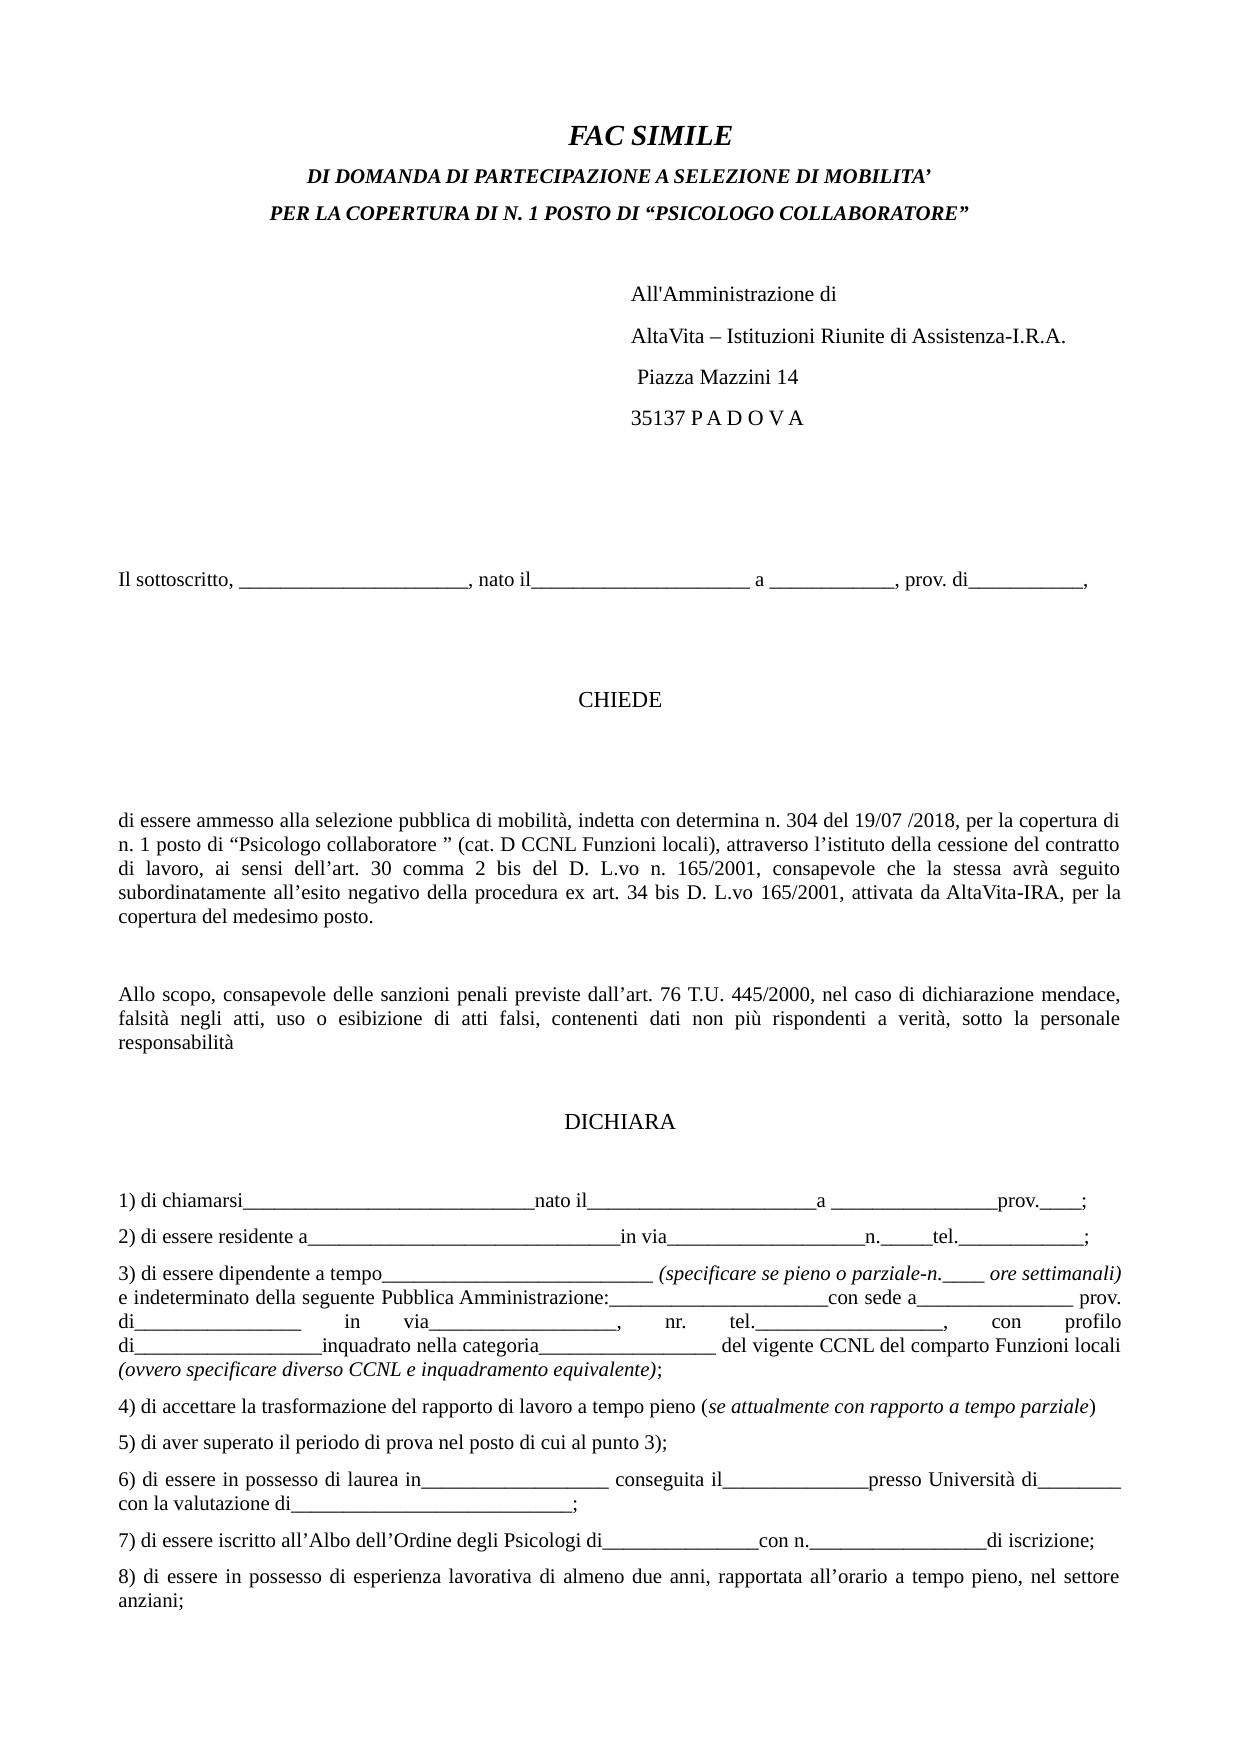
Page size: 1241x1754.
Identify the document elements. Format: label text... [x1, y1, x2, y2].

text 7) di essere iscritto all’Albo dell’Ordine degli Psicologi di_______________con n._________________di iscrizione; [118, 1527, 1122, 1552]
text 5) di aver superato il periodo di prova nel posto di cui al punto 3); [118, 1430, 1122, 1454]
text di essere ammesso alla selezione pubblica di mobilità, indetta con determina n. 304 del 19/07 /2018, per la copertura di n. 1 posto di “Psicologo collaboratore ” (cat. D CCNL Funzioni locali), attraverso l’istituto della cessione del contratto di lavoro, ai sensi dell’art. 30 comma 2 bis del D. L.vo n. 165/2001, consapevole che la stessa avrà seguito subordinatamente all’esito negativo della procedura ex art. 34 bis D. L.vo 165/2001, attivata da AltaVita-IRA, per la copertura del medesimo posto. [118, 808, 1122, 928]
text CHIEDE [118, 686, 1122, 713]
text 6) di essere in possesso di laurea in__________________ conseguita il______________presso Università di________ con la valutazione di___________________________; [118, 1467, 1122, 1515]
text 8) di essere in possesso di esperienza lavorativa di almeno due anni, rapportata all’orario a tempo pieno, nel settore anziani; [118, 1564, 1122, 1612]
text 3) di essere dipendente a tempo__________________________ (specificare se pieno o parziale-n.____ ore settimanali) e indeterminato della seguente Pubblica Amministrazione:_____________________con sede a_______________ prov. di________________ in via__________________, nr. tel.__________________, con profilo di__________________inquadrato nella categoria_________________ del vigente CCNL del comparto Funzioni locali (ovvero specificare diverso CCNL e inquadramento equivalente); [118, 1261, 1122, 1381]
text AltaVita – Istituzioni Riunite di Assistenza-I.R.A. [118, 320, 1122, 348]
text 1) di chiamarsi____________________________nato il______________________a ________________prov.____; [118, 1188, 1122, 1212]
text Il sottoscritto, ______________________, nato il_____________________ a ____________, prov. di___________, [118, 567, 1122, 591]
text Piazza Mazzini 14 [118, 361, 1122, 390]
text Allo scopo, consapevole delle sanzioni penali previste dall’art. 76 T.U. 445/2000, nel caso di dichiarazione mendace, falsità negli atti, uso o esibizione di atti falsi, contenenti dati non più rispondenti a verità, sotto la personale responsabilità [118, 982, 1122, 1054]
text DICHIARA [118, 1108, 1122, 1134]
text 35137 P A D O V A [118, 402, 1122, 431]
text PER LA COPERTURA DI N. 1 POSTO DI “PSICOLOGO COLLABORATORE” [118, 201, 1122, 225]
text DI DOMANDA DI PARTECIPAZIONE A SELEZIONE DI MOBILITA’ [118, 164, 1122, 188]
text All'Amministrazione di [118, 278, 1122, 307]
text 2) di essere residente a______________________________in via___________________n._____tel.____________; [118, 1224, 1122, 1248]
text 4) di accettare la trasformazione del rapporto di lavoro a tempo pieno (se attualmente con rapporto a tempo parziale) [118, 1394, 1122, 1418]
text FAC SIMILE [493, 118, 1122, 152]
